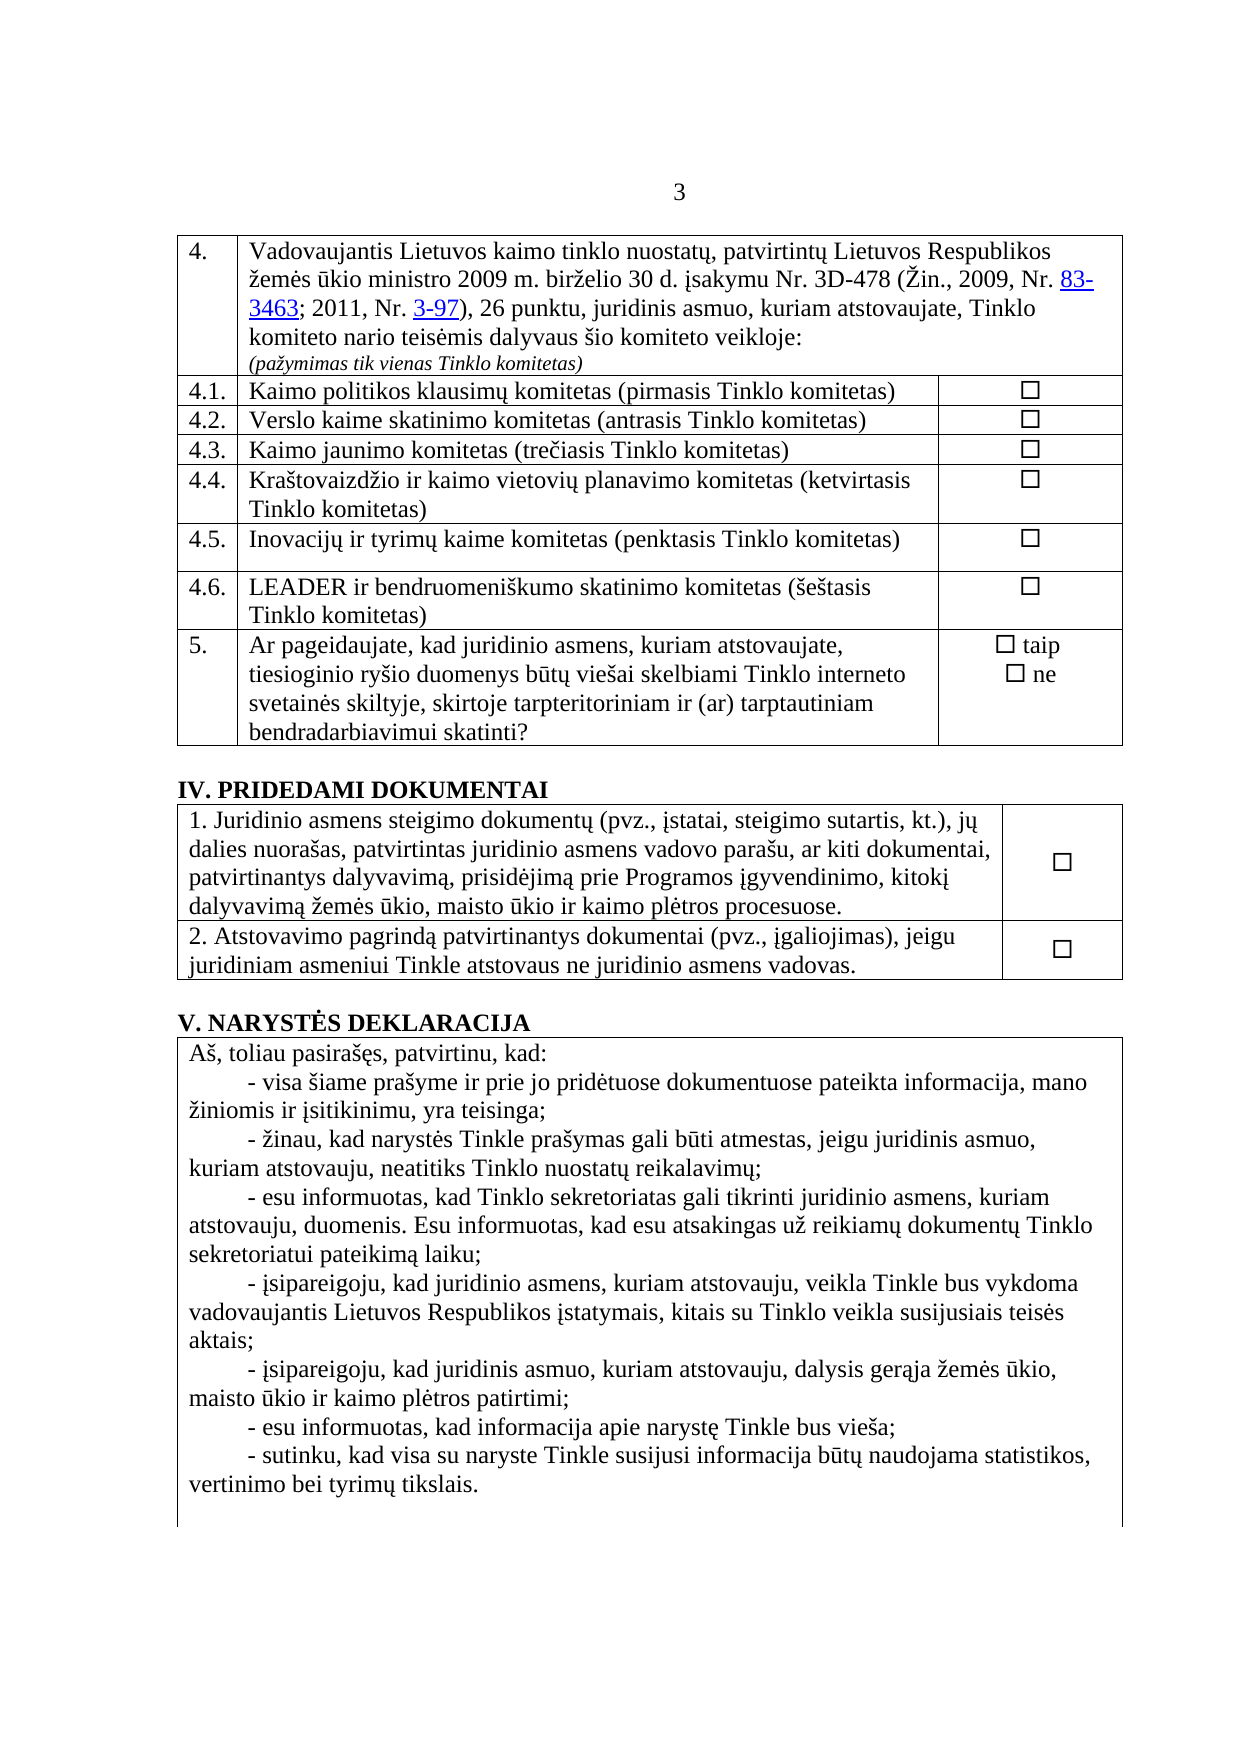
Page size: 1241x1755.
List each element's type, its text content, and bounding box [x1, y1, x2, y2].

table_cell [] [939, 572, 1122, 629]
table_cell Kaimo politikos klausimų komitetas (pirmasis Tinklo komitetas) [238, 376, 938, 404]
table_cell Vadovaujantis Lietuvos kaimo tinklo nuostatų, patvirtintų Lietuvos Respublikos žemės ūkio ministro 2009 m. birželio 30 d. įsakymu Nr. 3D-478 (Žin., 2009, Nr. 83-3463; 2011, Nr. 3-97), 26 punktu, juridinis asmuo, kuriam atstovaujate, Tinklo komiteto nario teisėmis dalyvaus šio komiteto veikloje: (pažymimas tik vienas Tinklo komitetas) [238, 236, 1122, 375]
table_cell LEADER ir bendruomeniškumo skatinimo komitetas (šeštasis Tinklo komitetas) [238, 572, 938, 629]
table_cell 4. [178, 236, 237, 375]
table_cell [] [1003, 921, 1122, 978]
table_header Aš, toliau pasirašęs, patvirtinu, kad: - visa šiame prašyme ir prie jo pridėtuose dokumentuose pateikta informacija, mano žiniomis ir įsitikinimu, yra teisinga; - žinau, kad narystės Tinkle prašymas gali būti atmestas, jeigu juridinis asmuo, kuriam atstovauju, neatitiks Tinklo nuostatų reikalavimų; - esu informuotas, kad Tinklo sekretoriatas gali tikrinti juridinio asmens, kuriam atstovauju, duomenis. Esu informuotas, kad esu atsakingas už reikiamų dokumentų Tinklo sekretoriatui pateikimą laiku; - įsipareigoju, kad juridinio asmens, kuriam atstovauju, veikla Tinkle bus vykdoma vadovaujantis Lietuvos Respublikos įstatymais, kitais su Tinklo veikla susijusiais teisės aktais; - įsipareigoju, kad juridinis asmuo, kuriam atstovauju, dalysis gerąja žemės ūkio, maisto ūkio ir kaimo plėtros patirtimi; - esu informuotas, kad informacija apie narystę Tinkle bus vieša; - sutinku, kad visa su naryste Tinkle susijusi informacija būtų naudojama statistikos, vertinimo bei tyrimų tikslais. [178, 1038, 1122, 1527]
table_cell 4.1. [178, 376, 237, 404]
table_cell [] [939, 376, 1122, 404]
table_cell 4.2. [178, 406, 237, 434]
table_cell 2. Atstovavimo pagrindą patvirtinantys dokumentai (pvz., įgaliojimas), jeigu juridiniam asmeniui Tinkle atstovaus ne juridinio asmens vadovas. [178, 921, 1002, 978]
table_cell Verslo kaime skatinimo komitetas (antrasis Tinklo komitetas) [238, 406, 938, 434]
table_cell [] [939, 524, 1122, 571]
table_cell [] [939, 465, 1122, 523]
table_cell 4.3. [178, 435, 237, 464]
table_cell 4.5. [178, 524, 237, 571]
table_cell Kaimo jaunimo komitetas (trečiasis Tinklo komitetas) [238, 435, 938, 464]
table_cell [] [939, 406, 1122, 434]
table_header 1. Juridinio asmens steigimo dokumentų (pvz., įstatai, steigimo sutartis, kt.), jų dalies nuorašas, patvirtintas juridinio asmens vadovo parašu, ar kiti dokumentai, patvirtinantys dalyvavimą, prisidėjimą prie Programos įgyvendinimo, kitokį dalyvavimą žemės ūkio, maisto ūkio ir kaimo plėtros procesuose. [178, 805, 1002, 920]
text IV. PRIDEDAMI DOKUMENTAI [177, 775, 1181, 804]
table_cell [] taip [] ne [939, 630, 1122, 745]
table_cell 4.6. [178, 572, 237, 629]
table_cell 5. [178, 630, 237, 745]
table_cell Ar pageidaujate, kad juridinio asmens, kuriam atstovaujate, tiesioginio ryšio duomenys būtų viešai skelbiami Tinklo interneto svetainės skiltyje, skirtoje tarpteritoriniam ir (ar) tarptautiniam bendradarbiavimui skatinti? [238, 630, 938, 745]
table_cell Inovacijų ir tyrimų kaime komitetas (penktasis Tinklo komitetas) [238, 524, 938, 571]
text V. NARYSTĖS DEKLARACIJA [177, 1008, 1181, 1037]
table_cell Kraštovaizdžio ir kaimo vietovių planavimo komitetas (ketvirtasis Tinklo komitetas) [238, 465, 938, 523]
table_header [] [1003, 805, 1122, 920]
table_cell [] [939, 435, 1122, 464]
table_cell 4.4. [178, 465, 237, 523]
